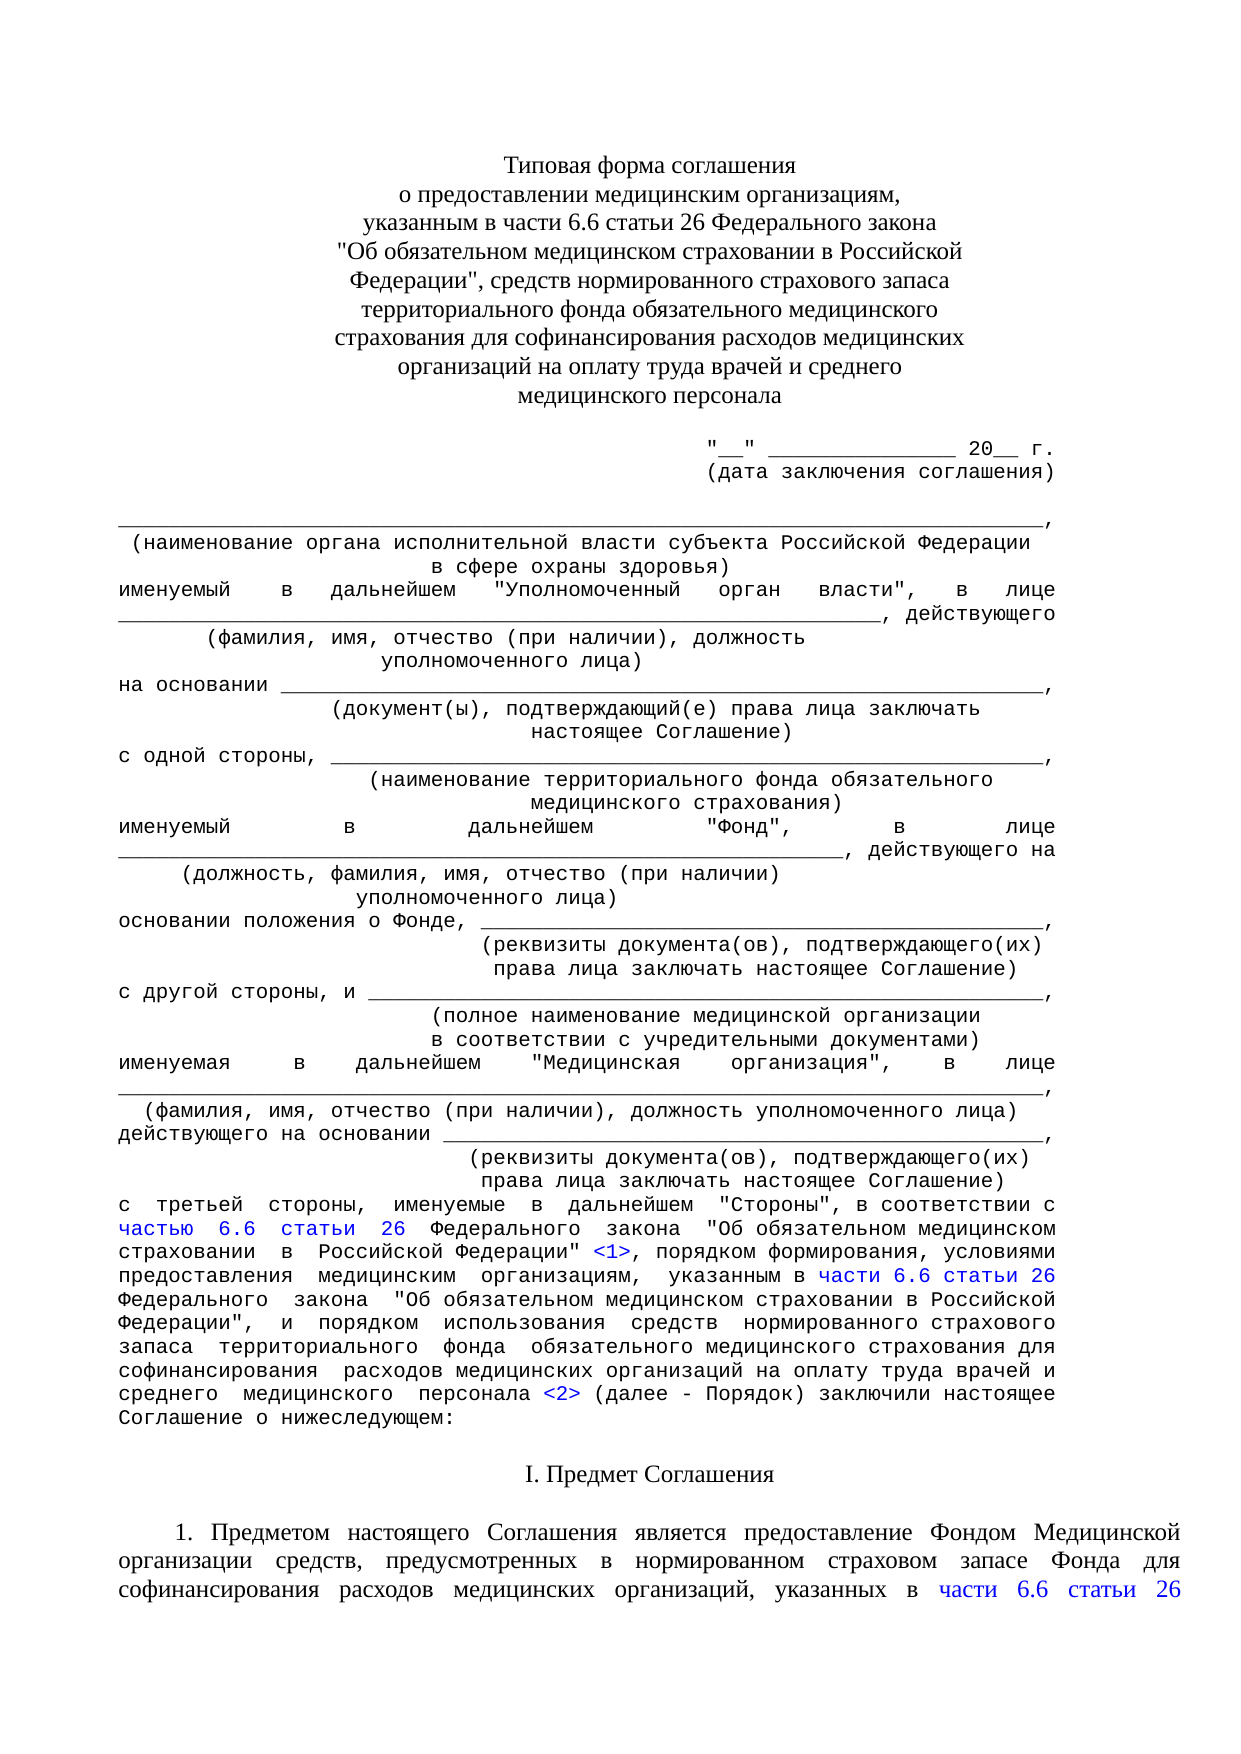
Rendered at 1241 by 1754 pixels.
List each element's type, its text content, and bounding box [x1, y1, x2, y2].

text Соглашение о нижеследующем: [118, 1407, 1181, 1431]
text (дата заключения соглашения) [118, 461, 1181, 485]
text предоставления медицинским организациям, указанным в части 6.6 статьи 26 [118, 1265, 1181, 1289]
subtitle I. Предмет Соглашения [118, 1459, 1181, 1488]
text (фамилия, имя, отчество (при наличии), должность уполномоченного лица) [118, 1099, 1181, 1123]
text страхования для софинансирования расходов медицинских [118, 322, 1181, 351]
text "Об обязательном медицинском страховании в Российской [118, 236, 1181, 265]
text Федерального закона "Об обязательном медицинском страховании в Российской [118, 1289, 1181, 1312]
text (наименование органа исполнительной власти субъекта Российской Федерации [118, 532, 1181, 556]
text (реквизиты документа(ов), подтверждающего(их) [118, 1147, 1181, 1171]
text именуемая в дальнейшем "Медицинская организация", в лице [118, 1052, 1181, 1076]
text действующего на основании ________________________________________________, [118, 1123, 1181, 1147]
text софинансирования расходов медицинских организаций на оплату труда врачей и [118, 1360, 1181, 1383]
text уполномоченного лица) [118, 650, 1181, 674]
text (документ(ы), подтверждающий(е) права лица заключать [118, 698, 1181, 721]
text страховании в Российской Федерации" <1>, порядком формирования, условиями [118, 1241, 1181, 1265]
text медицинского страхования) [118, 792, 1181, 816]
text среднего медицинского персонала <2> (далее - Порядок) заключили настоящее [118, 1383, 1181, 1407]
text _____________________________________________________________, действующего [118, 603, 1181, 627]
text именуемый в дальнейшем "Уполномоченный орган власти", в лице [118, 579, 1181, 603]
text медицинского персонала [118, 380, 1181, 409]
text (должность, фамилия, имя, отчество (при наличии) [118, 863, 1181, 887]
text __________________________________________________________________________, [118, 1076, 1181, 1099]
text в сфере охраны здоровья) [118, 556, 1181, 579]
text с третьей стороны, именуемые в дальнейшем "Стороны", в соответствии с [118, 1194, 1181, 1218]
text запаса территориального фонда обязательного медицинского страхования для [118, 1336, 1181, 1360]
text (реквизиты документа(ов), подтверждающего(их) [118, 934, 1181, 958]
text уполномоченного лица) [118, 887, 1181, 910]
text права лица заключать настоящее Соглашение) [118, 958, 1181, 981]
text организаций на оплату труда врачей и среднего [118, 351, 1181, 380]
text Федерации", и порядком использования средств нормированного страхового [118, 1312, 1181, 1336]
text основании положения о Фонде, _____________________________________________, [118, 910, 1181, 934]
text (наименование территориального фонда обязательного [118, 768, 1181, 792]
text Федерации", средств нормированного страхового запаса [118, 265, 1181, 294]
text в соответствии с учредительными документами) [118, 1029, 1181, 1052]
text Типовая форма соглашения [118, 150, 1181, 179]
text частью 6.6 статьи 26 Федерального закона "Об обязательном медицинском [118, 1218, 1181, 1241]
text (фамилия, имя, отчество (при наличии), должность [118, 627, 1181, 650]
text указанным в части 6.6 статьи 26 Федерального закона [118, 207, 1181, 236]
text с другой стороны, и ______________________________________________________, [118, 981, 1181, 1005]
text (полное наименование медицинской организации [118, 1005, 1181, 1029]
text именуемый в дальнейшем "Фонд", в лице [118, 816, 1181, 839]
text настоящее Соглашение) [118, 721, 1181, 745]
text __________________________________________________________________________, [118, 508, 1181, 532]
text с одной стороны, _________________________________________________________, [118, 745, 1181, 768]
text "__" _______________ 20__ г. [118, 437, 1181, 461]
text территориального фонда обязательного медицинского [118, 294, 1181, 322]
text на основании _____________________________________________________________, [118, 674, 1181, 698]
text о предоставлении медицинским организациям, [118, 179, 1181, 207]
text права лица заключать настоящее Соглашение) [118, 1171, 1181, 1194]
text 1. Предметом настоящего Соглашения является предоставление Фондом Медицинской организации средств, предусмотренных в нормированном страховом запасе Фонда для софинансирования расходов медицинских организаций, указанных в части 6.6 статьи 26 [118, 1517, 1181, 1603]
text __________________________________________________________, действующего на [118, 839, 1181, 863]
